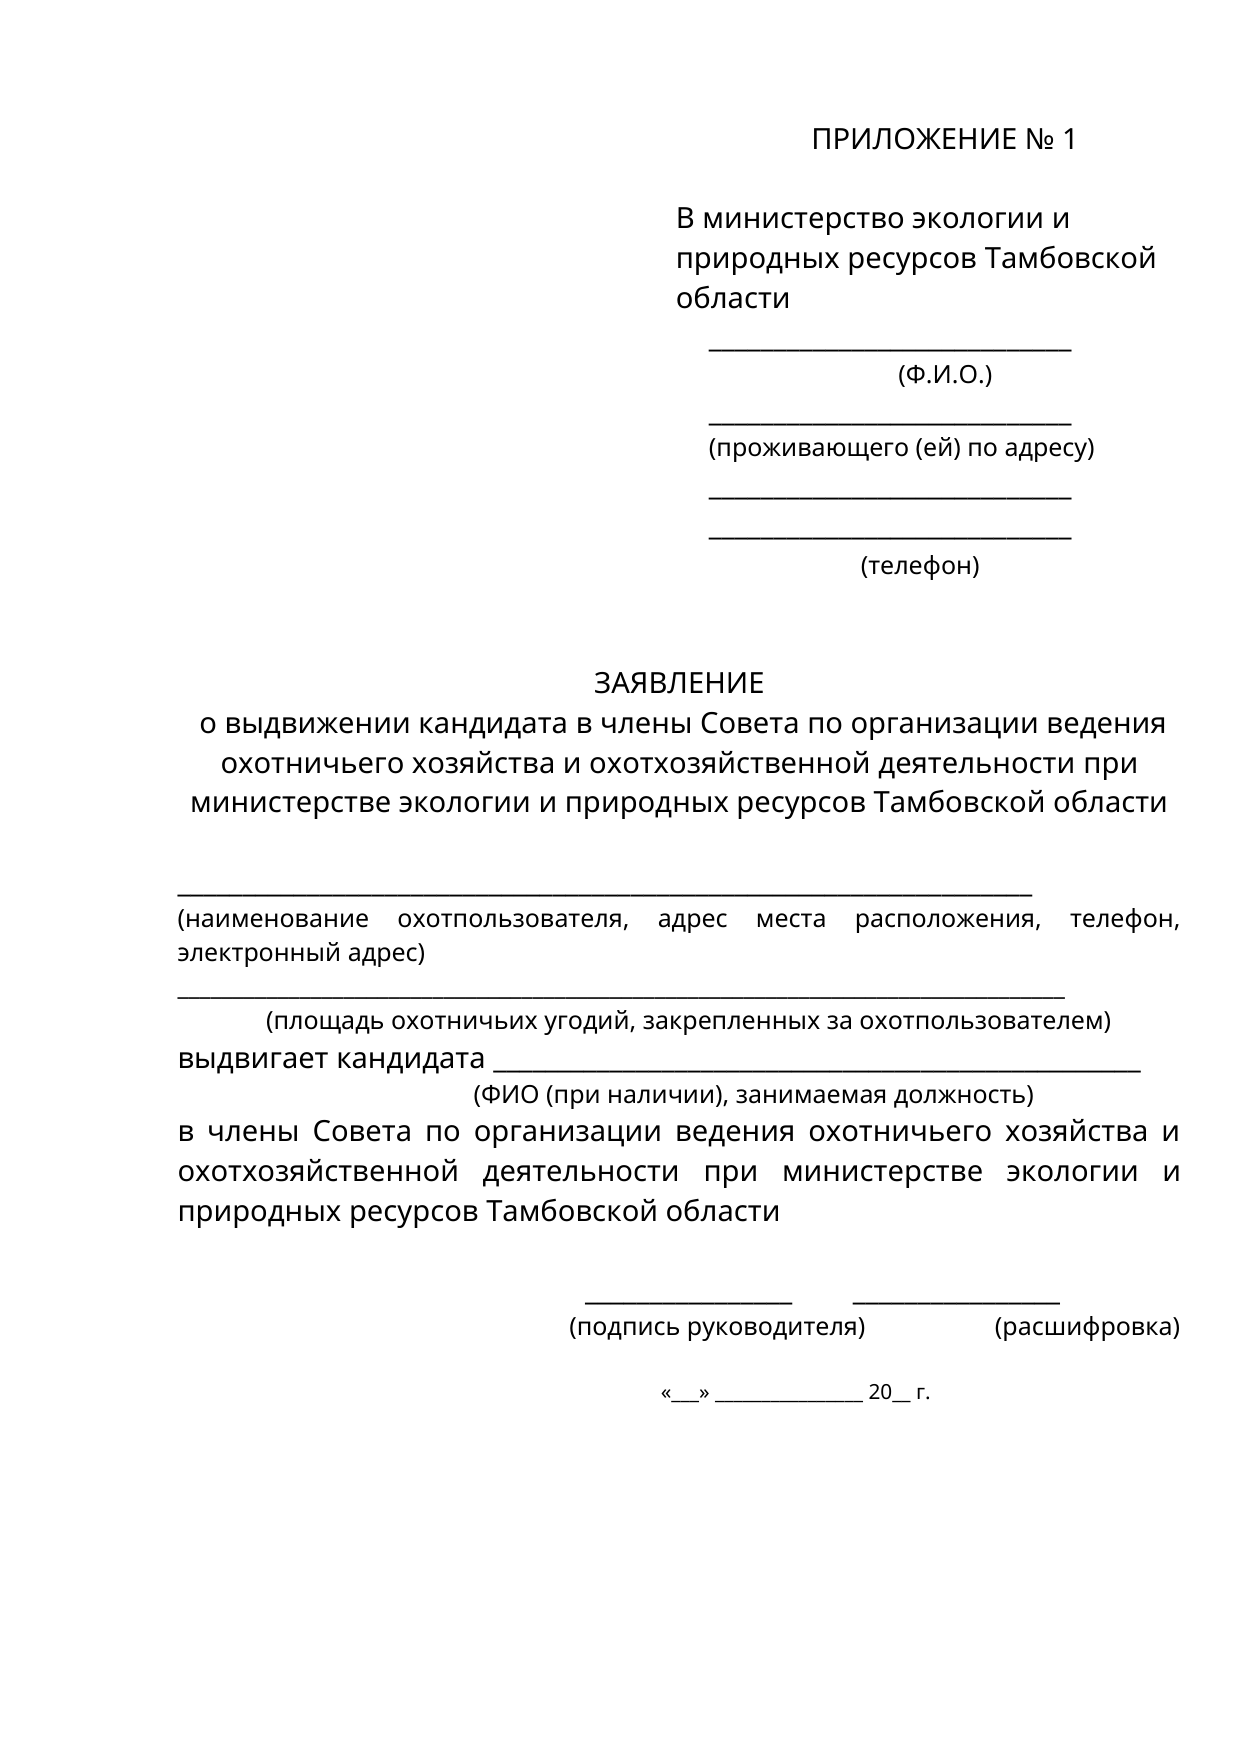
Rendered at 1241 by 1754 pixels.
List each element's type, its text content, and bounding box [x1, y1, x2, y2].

text ____________________________ [709, 504, 1181, 543]
text в члены Совета по организации ведения охотничьего хозяйства и охотхозяйственной деятельности при министерстве экологии и природных ресурсов Тамбовской области [177, 1111, 1181, 1230]
text (ФИО (при наличии), занимаемая должность) [177, 1077, 1181, 1111]
text (подпись руководителя) (расшифровка) [177, 1309, 1181, 1343]
text В министерство экологии и природных ресурсов Тамбовской области [676, 197, 1181, 317]
text (наименование охотпользователя, адрес места расположения, телефон, электронный адрес) [177, 901, 1181, 969]
text ЗАЯВЛЕНИЕ [177, 662, 1181, 702]
text ____________________________ [709, 464, 1181, 504]
text ПРИЛОЖЕНИЕ № 1 [709, 118, 1181, 158]
text ____________________________ [709, 390, 1181, 430]
text о выдвижении кандидата в члены Совета по организации ведения охотничьего хозяйства и охотхозяйственной деятельности при министерстве экологии и природных ресурсов Тамбовской области [177, 702, 1181, 821]
text ____________________________ [709, 317, 1181, 356]
text __________________________________________________________________ [177, 861, 1181, 901]
text (площадь охотничьих угодий, закрепленных за охотпользователем) [177, 1003, 1181, 1037]
text (проживающего (ей) по адресу) [709, 430, 1181, 464]
text ________________________________________________________________________________ [177, 969, 1181, 1003]
text (Ф.И.О.) [709, 356, 1181, 390]
text (телефон) [709, 543, 1181, 583]
text «___» ________________ 20__ г. [650, 1377, 1181, 1406]
text ________________ ________________ [177, 1269, 1181, 1309]
text выдвигает кандидата __________________________________________________ [177, 1037, 1181, 1077]
